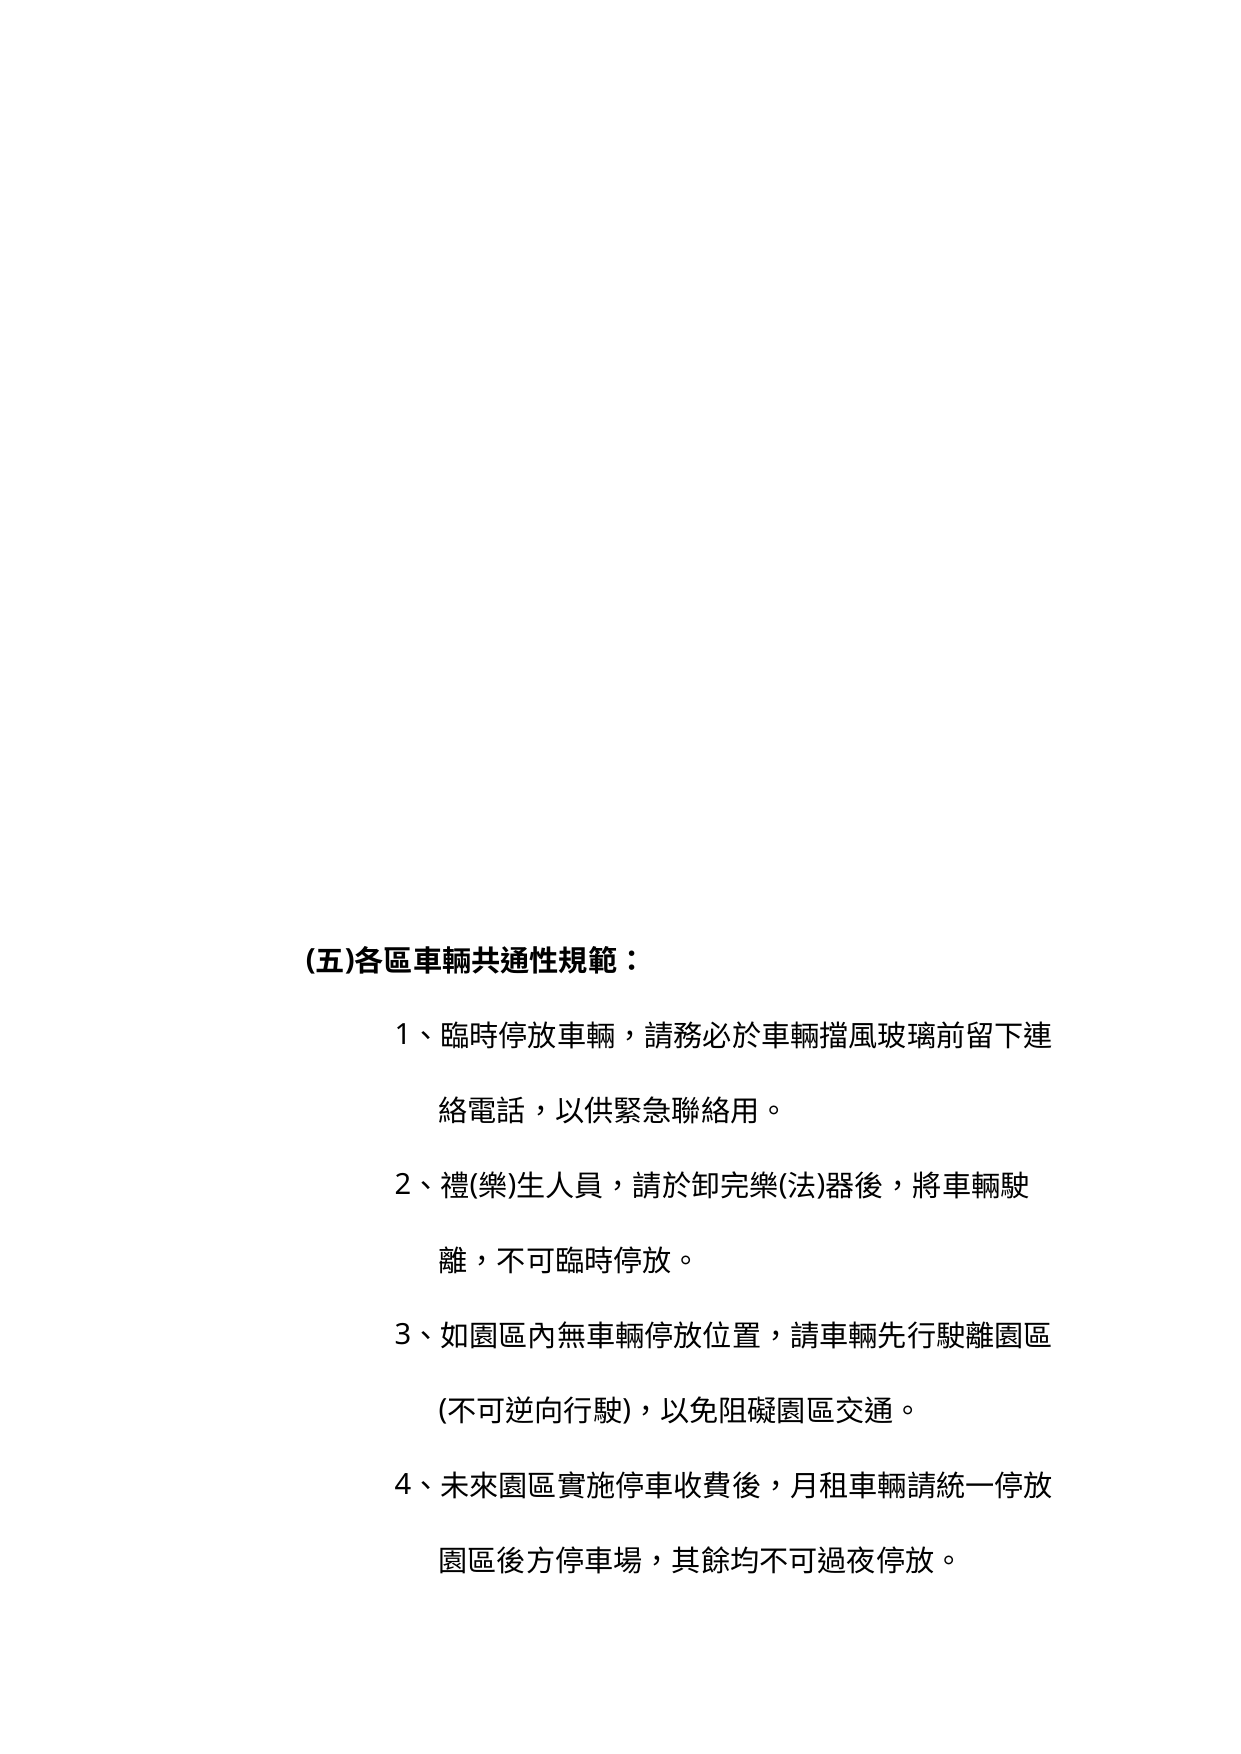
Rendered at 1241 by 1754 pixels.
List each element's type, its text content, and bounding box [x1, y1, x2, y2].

text (五)各區車輛共通性規範： [306, 914, 1053, 989]
text 4、未來園區實施停車收費後，月租車輛請統一停放園區後方停車場，其餘均不可過夜停放。 [394, 1439, 1053, 1589]
text 3、如園區內無車輛停放位置，請車輛先行駛離園區(不可逆向行駛)，以免阻礙園區交通。 [394, 1289, 1053, 1439]
text 1、臨時停放車輛，請務必於車輛擋風玻璃前留下連絡電話，以供緊急聯絡用。 [394, 989, 1053, 1139]
text 2、禮(樂)生人員，請於卸完樂(法)器後，將車輛駛離，不可臨時停放。 [394, 1139, 1053, 1289]
